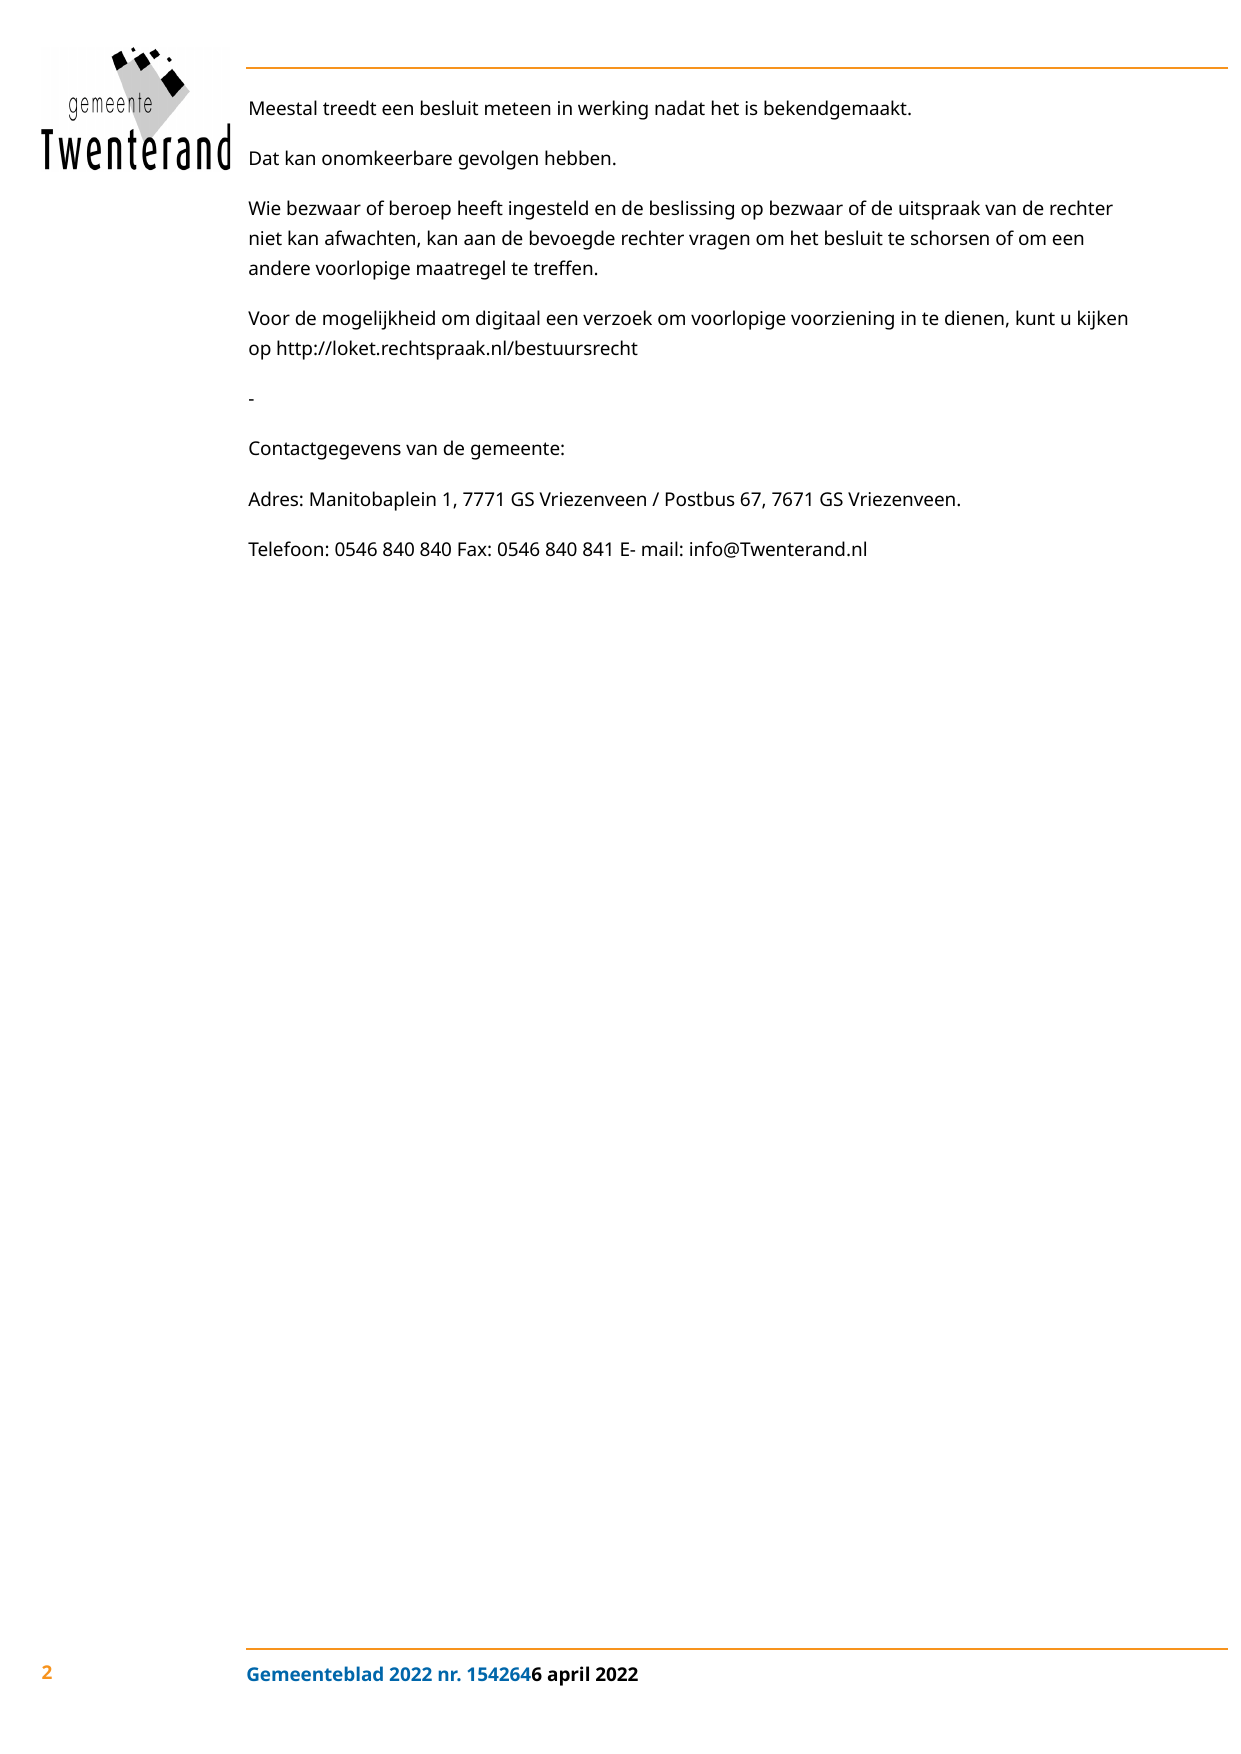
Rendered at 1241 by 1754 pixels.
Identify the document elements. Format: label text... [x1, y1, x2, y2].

text Adres: Manitobaplein 1, 7771 GS Vriezenveen / Postbus 67, 7671 GS Vriezenveen. [248, 486, 1152, 512]
text Meestal treedt een besluit meteen in werking nadat het is bekendgemaakt. [248, 95, 1152, 121]
text Wie bezwaar of beroep heeft ingesteld en de beslissing op bezwaar of de uitspraak van de rechter niet kan afwachten, kan aan de bevoegde rechter vragen om het besluit te schorsen of om een andere voorlopige maatregel te treffen. [248, 196, 1152, 281]
picture [41, 47, 231, 172]
text Contactgegevens van de gemeente: [248, 436, 1152, 461]
text - [248, 385, 1152, 411]
text Voor de mogelijkheid om digitaal een verzoek om voorlopige voorziening in te dienen, kunt u kijken op http://loket.rechtspraak.nl/bestuursrecht [248, 305, 1152, 361]
text Dat kan onomkeerbare gevolgen hebben. [248, 145, 1152, 171]
text Telefoon: 0546 840 840 Fax: 0546 840 841 E- mail: info@Twenterand.nl [248, 536, 1152, 562]
